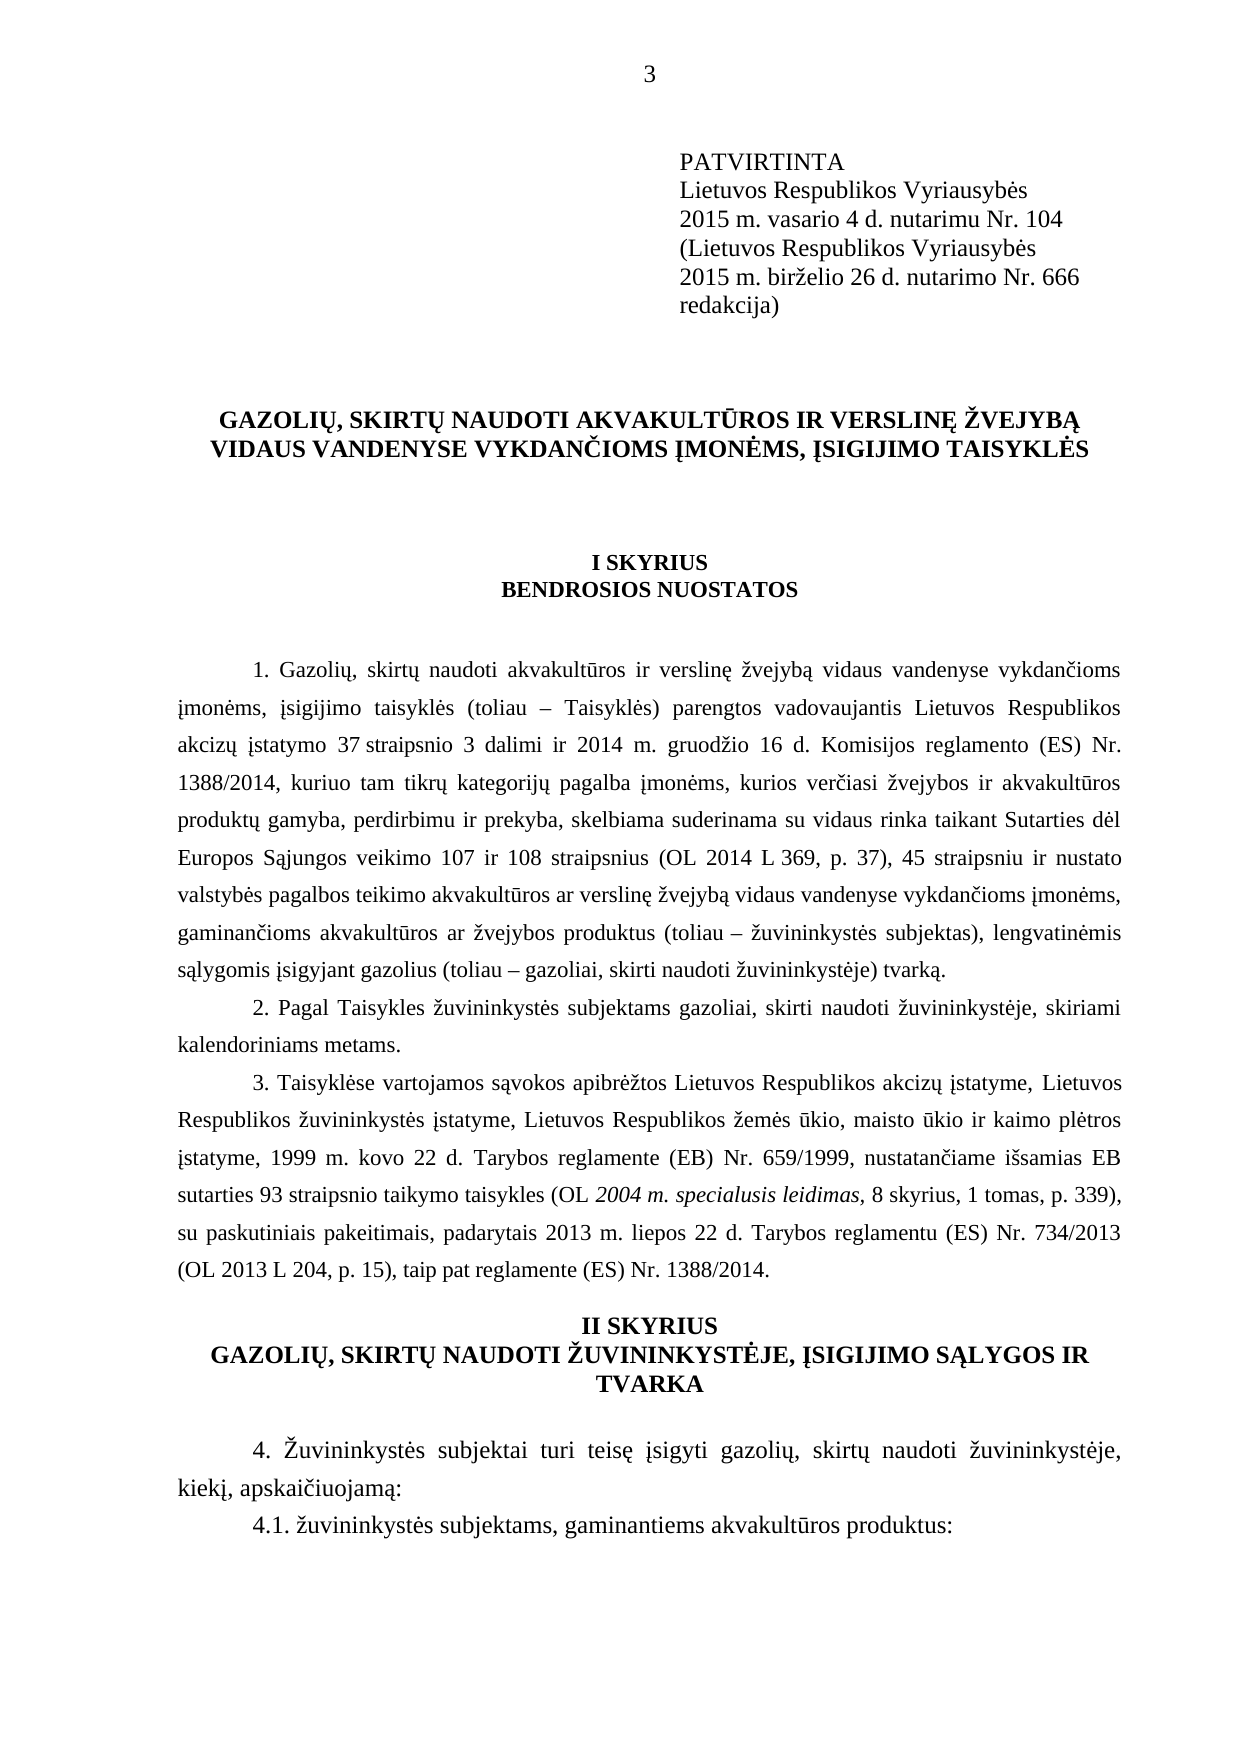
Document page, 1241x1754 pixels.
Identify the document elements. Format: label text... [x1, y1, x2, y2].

text 1. Gazolių, skirtų naudoti akvakultūros ir verslinę žvejybą vidaus vandenyse vykdančioms įmonėms, įsigijimo taisyklės (toliau – Taisyklės) parengtos vadovaujantis Lietuvos Respublikos akcizų įstatymo 37 straipsnio 3 dalimi ir 2014 m. gruodžio 16 d. Komisijos reglamento (ES) Nr. 1388/2014, kuriuo tam tikrų kategorijų pagalba įmonėms, kurios verčiasi žvejybos ir akvakultūros produktų gamyba, perdirbimu ir prekyba, skelbiama suderinama su vidaus rinka taikant Sutarties dėl Europos Sąjungos veikimo 107 ir 108 straipsnius (OL 2014 L 369, p. 37), 45 straipsniu ir nustato valstybės pagalbos teikimo akvakultūros ar verslinę žvejybą vidaus vandenyse vykdančioms įmonėms, gaminančioms akvakultūros ar žvejybos produktus (toliau – žuvininkystės subjektas), lengvatinėmis sąlygomis įsigyjant gazolius (toliau – gazoliai, skirti naudoti žuvininkystėje) tvarką. [177, 645, 1122, 983]
text 2. Pagal Taisykles žuvininkystės subjektams gazoliai, skirti naudoti žuvininkystėje, skiriami kalendoriniams metams. [177, 983, 1122, 1058]
text PATVIRTINTA Lietuvos Respublikos Vyriausybės 2015 m. vasario 4 d. nutarimu Nr. 104 (Lietuvos Respublikos Vyriausybės 2015 m. birželio 26 d. nutarimo Nr. 666 redakcija) [679, 147, 1122, 319]
text 4.1. žuvininkystės subjektams, gaminantiems akvakultūros produktus: [177, 1501, 1122, 1539]
text I SKYRIUS [177, 549, 1122, 576]
text BENDROSIOS NUOSTATOS [177, 576, 1122, 602]
text II SKYRIUS [177, 1311, 1122, 1340]
text GAZOLIŲ, SKIRTŲ NAUDOTI akvakultūros ir verslinę žvejybą vidaus vandenyse vykdančioms įmonėms, įsigijimo Taisyklės [177, 406, 1122, 463]
text gazolių, skirtų naudoti žuvininkystėje, ĮSIGIJIMO SĄLYGOS IR TVARKA [177, 1340, 1122, 1398]
text 4. Žuvininkystės subjektai turi teisę įsigyti gazolių, skirtų naudoti žuvininkystėje, kiekį, apskaičiuojamą: [177, 1426, 1122, 1501]
text 3. Taisyklėse vartojamos sąvokos apibrėžtos Lietuvos Respublikos akcizų įstatyme, Lietuvos Respublikos žuvininkystės įstatyme, Lietuvos Respublikos žemės ūkio, maisto ūkio ir kaimo plėtros įstatyme, 1999 m. kovo 22 d. Tarybos reglamente (EB) Nr. 659/1999, nustatančiame išsamias EB sutarties 93 straipsnio taikymo taisykles (OL 2004 m. specialusis leidimas, 8 skyrius, 1 tomas, p. 339), su paskutiniais pakeitimais, padarytais 2013 m. liepos 22 d. Tarybos reglamentu (ES) Nr. 734/2013 (OL 2013 L 204, p. 15), taip pat reglamente (ES) Nr. 1388/2014. [177, 1058, 1122, 1283]
